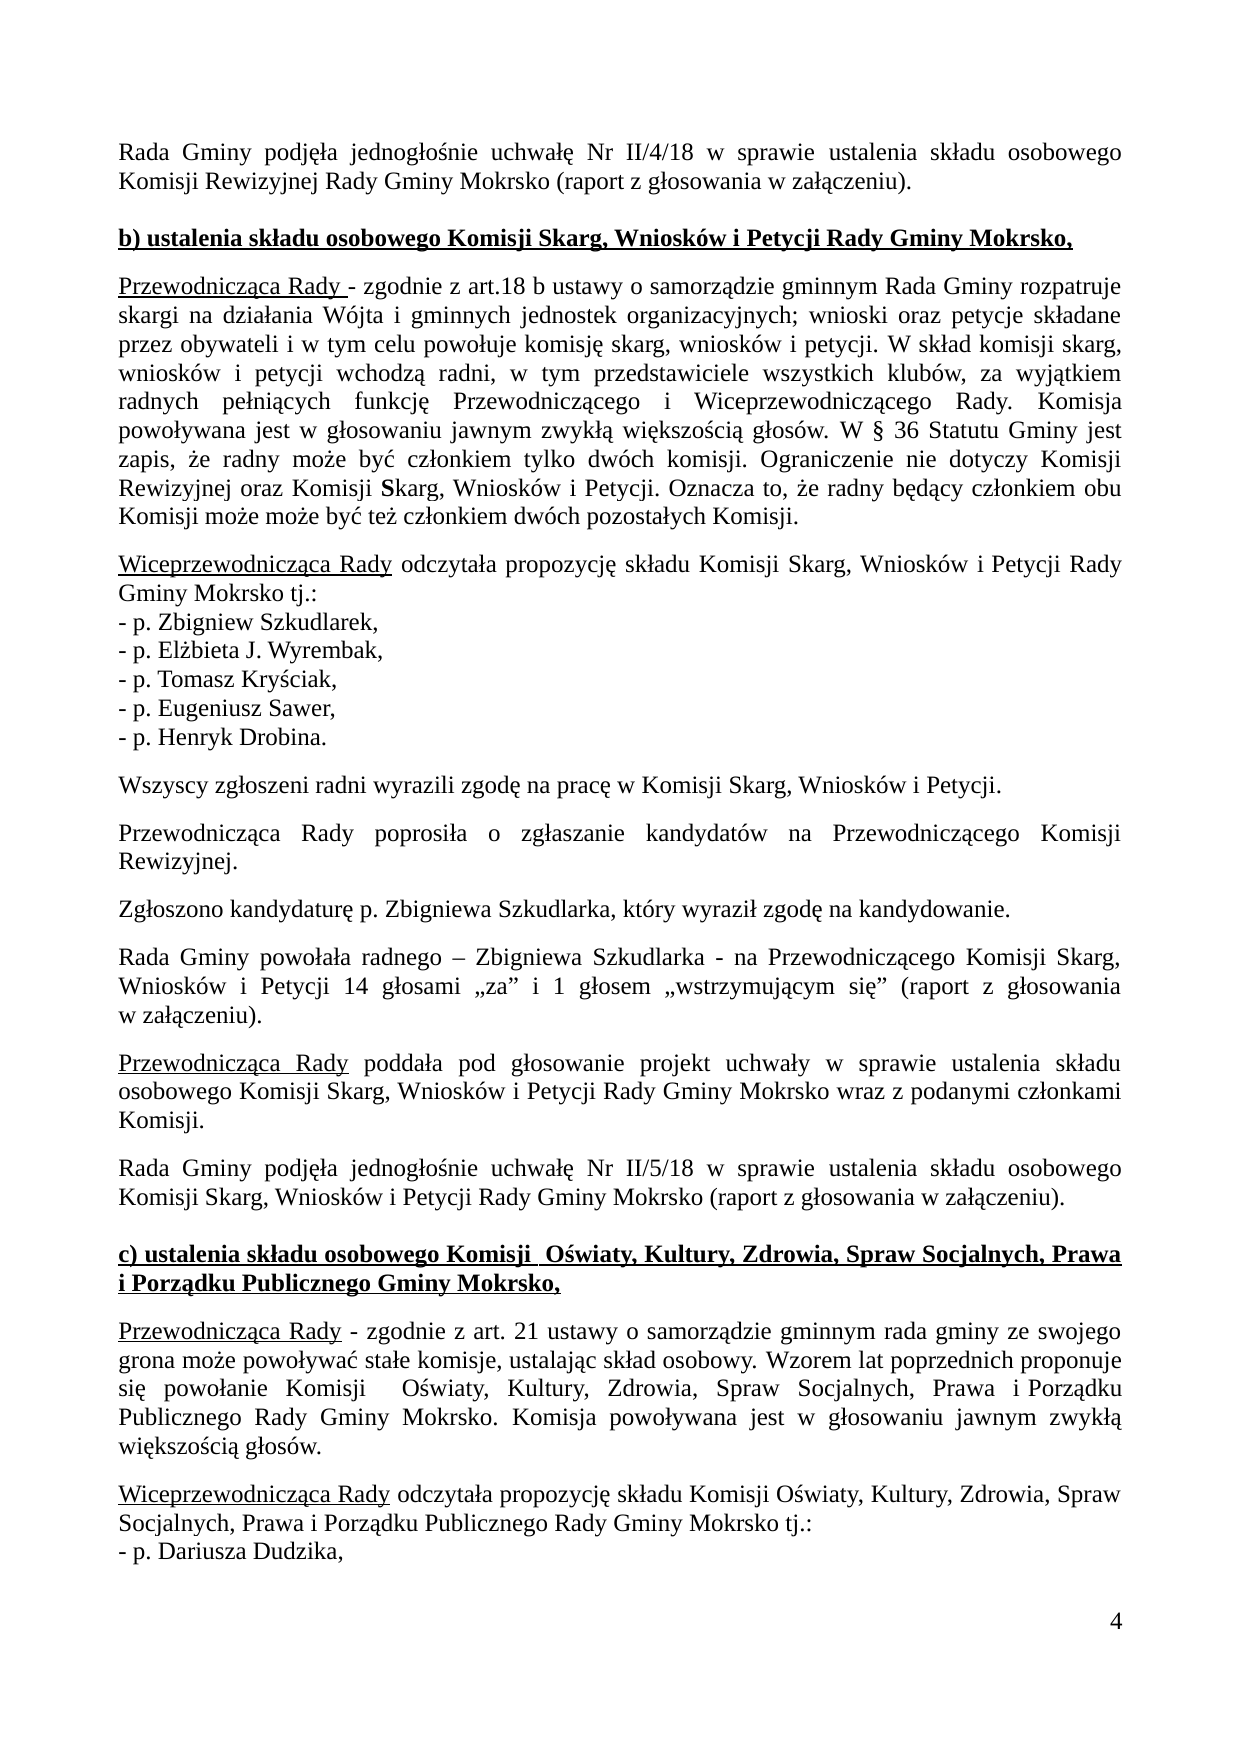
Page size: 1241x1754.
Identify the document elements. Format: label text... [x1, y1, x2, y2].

text b) ustalenia składu osobowego Komisji Skarg, Wniosków i Petycji Rady Gminy Mokrsko, [118, 223, 1122, 252]
text Rada Gminy podjęła jednogłośnie uchwałę Nr II/5/18 w sprawie ustalenia składu osobowego Komisji Skarg, Wniosków i Petycji Rady Gminy Mokrsko (raport z głosowania w załączeniu). [118, 1153, 1122, 1211]
text - p. Elżbieta J. Wyrembak, [118, 636, 1122, 664]
text Wszyscy zgłoszeni radni wyrazili zgodę na pracę w Komisji Skarg, Wniosków i Petycji. [118, 770, 1122, 798]
text Przewodnicząca Rady poddała pod głosowanie projekt uchwały w sprawie ustalenia składu osobowego Komisji Skarg, Wniosków i Petycji Rady Gminy Mokrsko wraz z podanymi członkami Komisji. [118, 1048, 1122, 1134]
text Zgłoszono kandydaturę p. Zbigniewa Szkudlarka, który wyraził zgodę na kandydowanie. [118, 894, 1122, 923]
text - p. Eugeniusz Sawer, [118, 693, 1122, 722]
text Przewodnicząca Rady - zgodnie z art. 21 ustawy o samorządzie gminnym rada gminy ze swojego grona może powoływać stałe komisje, ustalając skład osobowy. Wzorem lat poprzednich proponuje się powołanie Komisji Oświaty, Kultury, Zdrowia, Spraw Socjalnych, Prawa i Porządku Publicznego Rady Gminy Mokrsko. Komisja powoływana jest w głosowaniu jawnym zwykłą większością głosów. [118, 1316, 1122, 1460]
text Rada Gminy powołała radnego – Zbigniewa Szkudlarka - na Przewodniczącego Komisji Skarg, Wniosków i Petycji 14 głosami „za” i 1 głosem „wstrzymującym się” (raport z głosowania w załączeniu). [118, 942, 1122, 1028]
text Przewodnicząca Rady poprosiła o zgłaszanie kandydatów na Przewodniczącego Komisji Rewizyjnej. [118, 818, 1122, 875]
text c) ustalenia składu osobowego Komisji Oświaty, Kultury, Zdrowia, Spraw Socjalnych, Prawa [118, 1239, 1122, 1264]
text Rada Gminy podjęła jednogłośnie uchwałę Nr II/4/18 w sprawie ustalenia składu osobowego Komisji Rewizyjnej Rady Gminy Mokrsko (raport z głosowania w załączeniu). [118, 137, 1122, 195]
text i Porządku Publicznego Gminy Mokrsko, [118, 1265, 1122, 1297]
text - p. Tomasz Kryściak, [118, 664, 1122, 693]
text - p. Henryk Drobina. [118, 722, 1122, 751]
text Wiceprzewodnicząca Rady odczytała propozycję składu Komisji Oświaty, Kultury, Zdrowia, Spraw Socjalnych, Prawa i Porządku Publicznego Rady Gminy Mokrsko tj.: [118, 1479, 1122, 1536]
text - p. Zbigniew Szkudlarek, [118, 607, 1122, 636]
text - p. Dariusza Dudzika, [118, 1536, 1122, 1565]
text Wiceprzewodnicząca Rady odczytała propozycję składu Komisji Skarg, Wniosków i Petycji Rady Gminy Mokrsko tj.: [118, 549, 1122, 607]
text Przewodnicząca Rady - zgodnie z art.18 b ustawy o samorządzie gminnym Rada Gminy rozpatruje skargi na działania Wójta i gminnych jednostek organizacyjnych; wnioski oraz petycje składane przez obywateli i w tym celu powołuje komisję skarg, wniosków i petycji. W skład komisji skarg, wniosków i petycji wchodzą radni, w tym przedstawiciele wszystkich klubów, za wyjątkiem radnych pełniących funkcję Przewodniczącego i Wiceprzewodniczącego Rady. Komisja powoływana jest w głosowaniu jawnym zwykłą większością głosów. W § 36 Statutu Gminy jest zapis, że radny może być członkiem tylko dwóch komisji. Ograniczenie nie dotyczy Komisji Rewizyjnej oraz Komisji Skarg, Wniosków i Petycji. Oznacza to, że radny będący członkiem obu Komisji może może być też członkiem dwóch pozostałych Komisji. [118, 271, 1122, 530]
